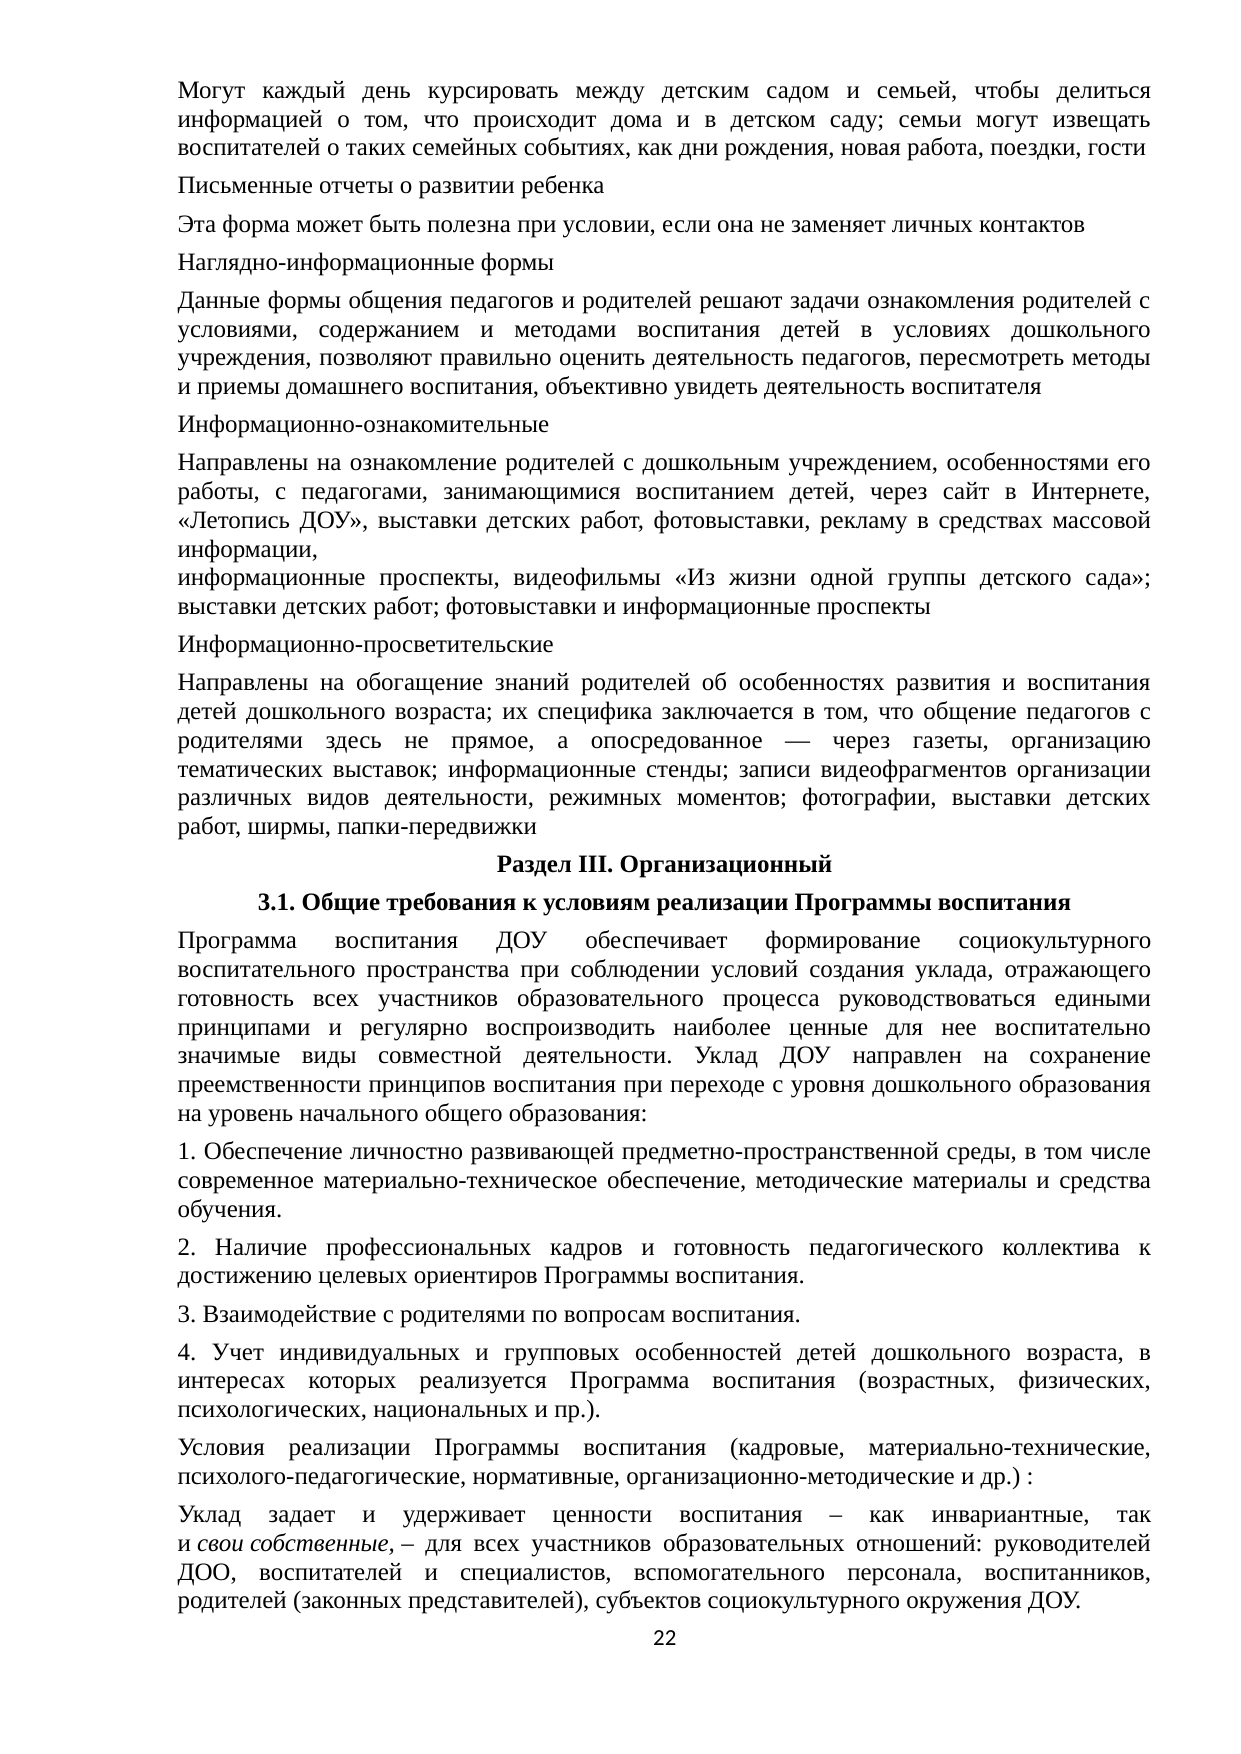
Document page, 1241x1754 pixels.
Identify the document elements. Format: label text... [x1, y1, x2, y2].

text 3. Взаимодействие с родителями по вопросам воспитания. [177, 1299, 1152, 1327]
text Данные формы общения педагогов и родителей решают задачи ознакомления родителей с условиями, содержанием и методами воспитания детей в условиях дошкольного учреждения, позволяют правильно оценить деятельность педагогов, пересмотреть методы и приемы домашнего воспитания, объективно увидеть деятельность воспитателя [177, 285, 1152, 400]
text Направлены на ознакомление родителей с дошкольным учреждением, особенностями его работы, с педагогами, занимающимися воспитанием детей, через сайт в Интернете, «Летопись ДОУ», выставки детских работ, фотовыставки, рекламу в средствах массовой информации, информационные проспекты, видеофильмы «Из жизни одной группы детского сада»; выставки детских работ; фотовыставки и информационные проспекты [177, 447, 1152, 620]
text Наглядно-информационные формы [177, 247, 1152, 276]
text Могут каждый день курсировать между детским садом и семьей, чтобы делиться информацией о том, что происходит дома и в детском саду; семьи могут извещать воспитателей о таких семейных событиях, как дни рождения, новая работа, поездки, гости [177, 75, 1152, 161]
text 3.1. Общие требования к условиям реализации Программы воспитания [177, 887, 1152, 916]
text 1. Обеспечение личностно развивающей предметно-пространственной среды, в том числе современное материально-техническое обеспечение, методические материалы и средства обучения. [177, 1136, 1152, 1222]
text Информационно-ознакомительные [177, 409, 1152, 438]
text Уклад задает и удерживает ценности воспитания – как инвариантные, так и свои собственные, – для всех участников образовательных отношений: руководителей ДОО, воспитателей и специалистов, вспомогательного персонала, воспитанников, родителей (законных представителей), субъектов социокультурного окружения ДОУ. [177, 1499, 1152, 1614]
text Информационно-просветительские [177, 629, 1152, 658]
text Программа воспитания ДОУ обеспечивает формирование социокультурного воспитательного пространства при соблюдении условий создания уклада, отражающего готовность всех участников образовательного процесса руководствоваться едиными принципами и регулярно воспроизводить наиболее ценные для нее воспитательно значимые виды совместной деятельности. Уклад ДОУ направлен на сохранение преемственности принципов воспитания при переходе с уровня дошкольного образования на уровень начального общего образования: [177, 926, 1152, 1127]
text Письменные отчеты о развитии ребенка [177, 171, 1152, 199]
text Условия реализации Программы воспитания (кадровые, материально-технические, психолого-педагогические, нормативные, организационно-методические и др.) : [177, 1432, 1152, 1490]
text Направлены на обогащение знаний родителей об особенностях развития и воспитания детей дошкольного возраста; их специфика заключается в том, что общение педагогов с родителями здесь не прямое, а опосредованное — через газеты, организацию тематических выставок; информационные стенды; записи видеофрагментов организации различных видов деятельности, режимных моментов; фотографии, выставки детских работ, ширмы, папки-передвижки [177, 667, 1152, 840]
text 2. Наличие профессиональных кадров и готовность педагогического коллектива к достижению целевых ориентиров Программы воспитания. [177, 1232, 1152, 1289]
text Эта форма может быть полезна при условии, если она не заменяет личных контактов [177, 209, 1152, 237]
text 4. Учет индивидуальных и групповых особенностей детей дошкольного возраста, в интересах которых реализуется Программа воспитания (возрастных, физических, психологических, национальных и пр.). [177, 1337, 1152, 1423]
text Раздел III. Организационный [177, 849, 1152, 878]
